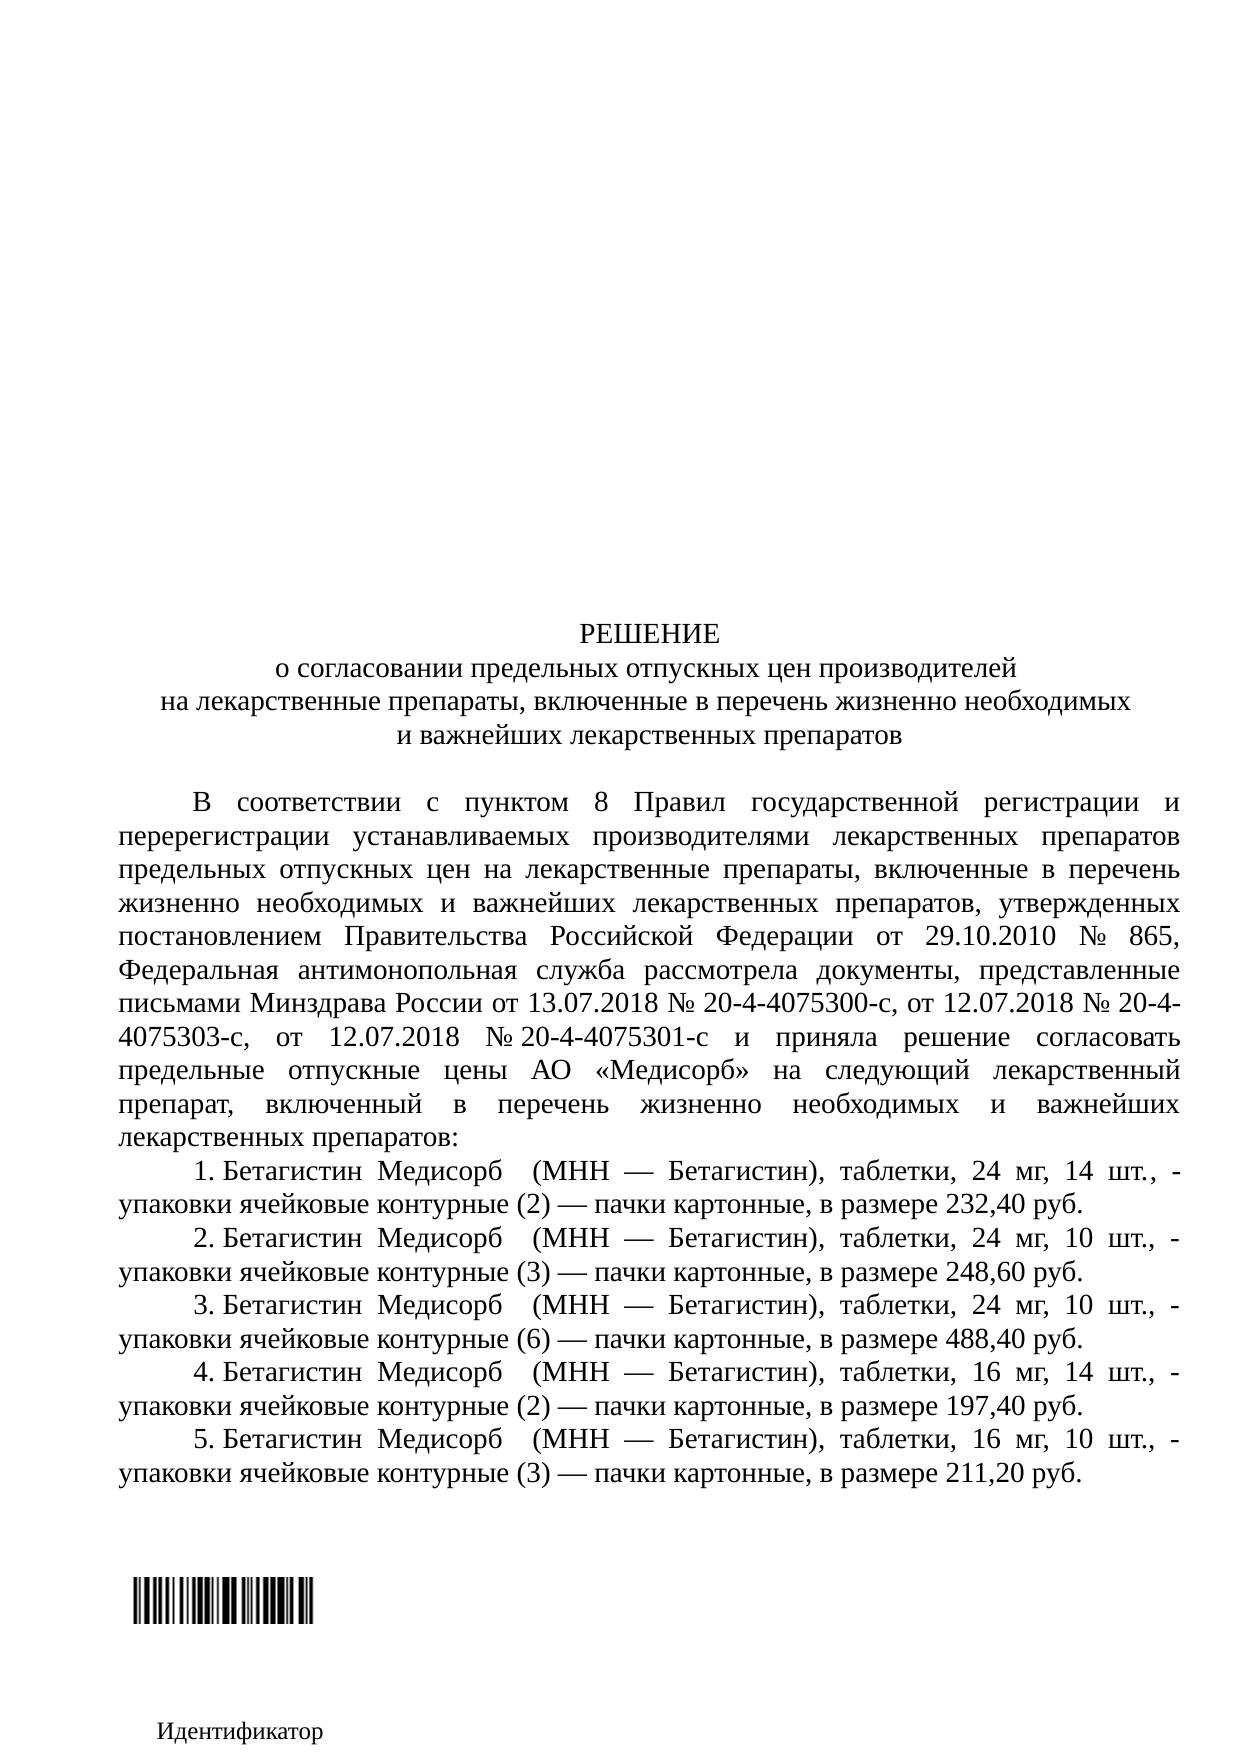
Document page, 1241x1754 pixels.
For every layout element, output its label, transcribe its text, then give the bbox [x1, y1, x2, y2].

text РЕШЕНИЕ [118, 616, 1181, 650]
text 2. Бетагистин Медисорб (МНН — Бетагистин), таблетки, 24 мг, 10 шт., - упаковки ячейковые контурные (3) — пачки картонные, в размере 248,60 руб. [118, 1220, 1181, 1287]
text о согласовании предельных отпускных цен производителей [118, 650, 1181, 683]
text В соответствии с пунктом 8 Правил государственной регистрации и перерегистрации устанавливаемых производителями лекарственных препаратов предельных отпускных цен на лекарственные препараты, включенные в перечень жизненно необходимых и важнейших лекарственных препаратов, утвержденных постановлением Правительства Российской Федерации от 29.10.2010 № 865, Федеральная антимонопольная служба рассмотрела документы, представленные письмами Минздрава России от 13.07.2018 № 20-4-4075300-с, от 12.07.2018 № 20-4-4075303-с, от 12.07.2018 № 20-4-4075301-с и приняла решение согласовать предельные отпускные цены АО «Медисорб» на следующий лекарственный препарат, включенный в перечень жизненно необходимых и важнейших лекарственных препаратов: [118, 784, 1181, 1153]
text 5. Бетагистин Медисорб (МНН — Бетагистин), таблетки, 16 мг, 10 шт., - упаковки ячейковые контурные (3) — пачки картонные, в размере 211,20 руб. [118, 1421, 1181, 1488]
text 1. Бетагистин Медисорб (МНН — Бетагистин), таблетки, 24 мг, 14 шт., - упаковки ячейковые контурные (2) — пачки картонные, в размере 232,40 руб. [118, 1153, 1181, 1220]
text 3. Бетагистин Медисорб (МНН — Бетагистин), таблетки, 24 мг, 10 шт., - упаковки ячейковые контурные (6) — пачки картонные, в размере 488,40 руб. [118, 1287, 1181, 1354]
text на лекарственные препараты, включенные в перечень жизненно необходимых [118, 683, 1181, 717]
picture [118, 1577, 331, 1624]
text и важнейших лекарственных препаратов [118, 717, 1181, 751]
text 4. Бетагистин Медисорб (МНН — Бетагистин), таблетки, 16 мг, 14 шт., - упаковки ячейковые контурные (2) — пачки картонные, в размере 197,40 руб. [118, 1354, 1181, 1421]
